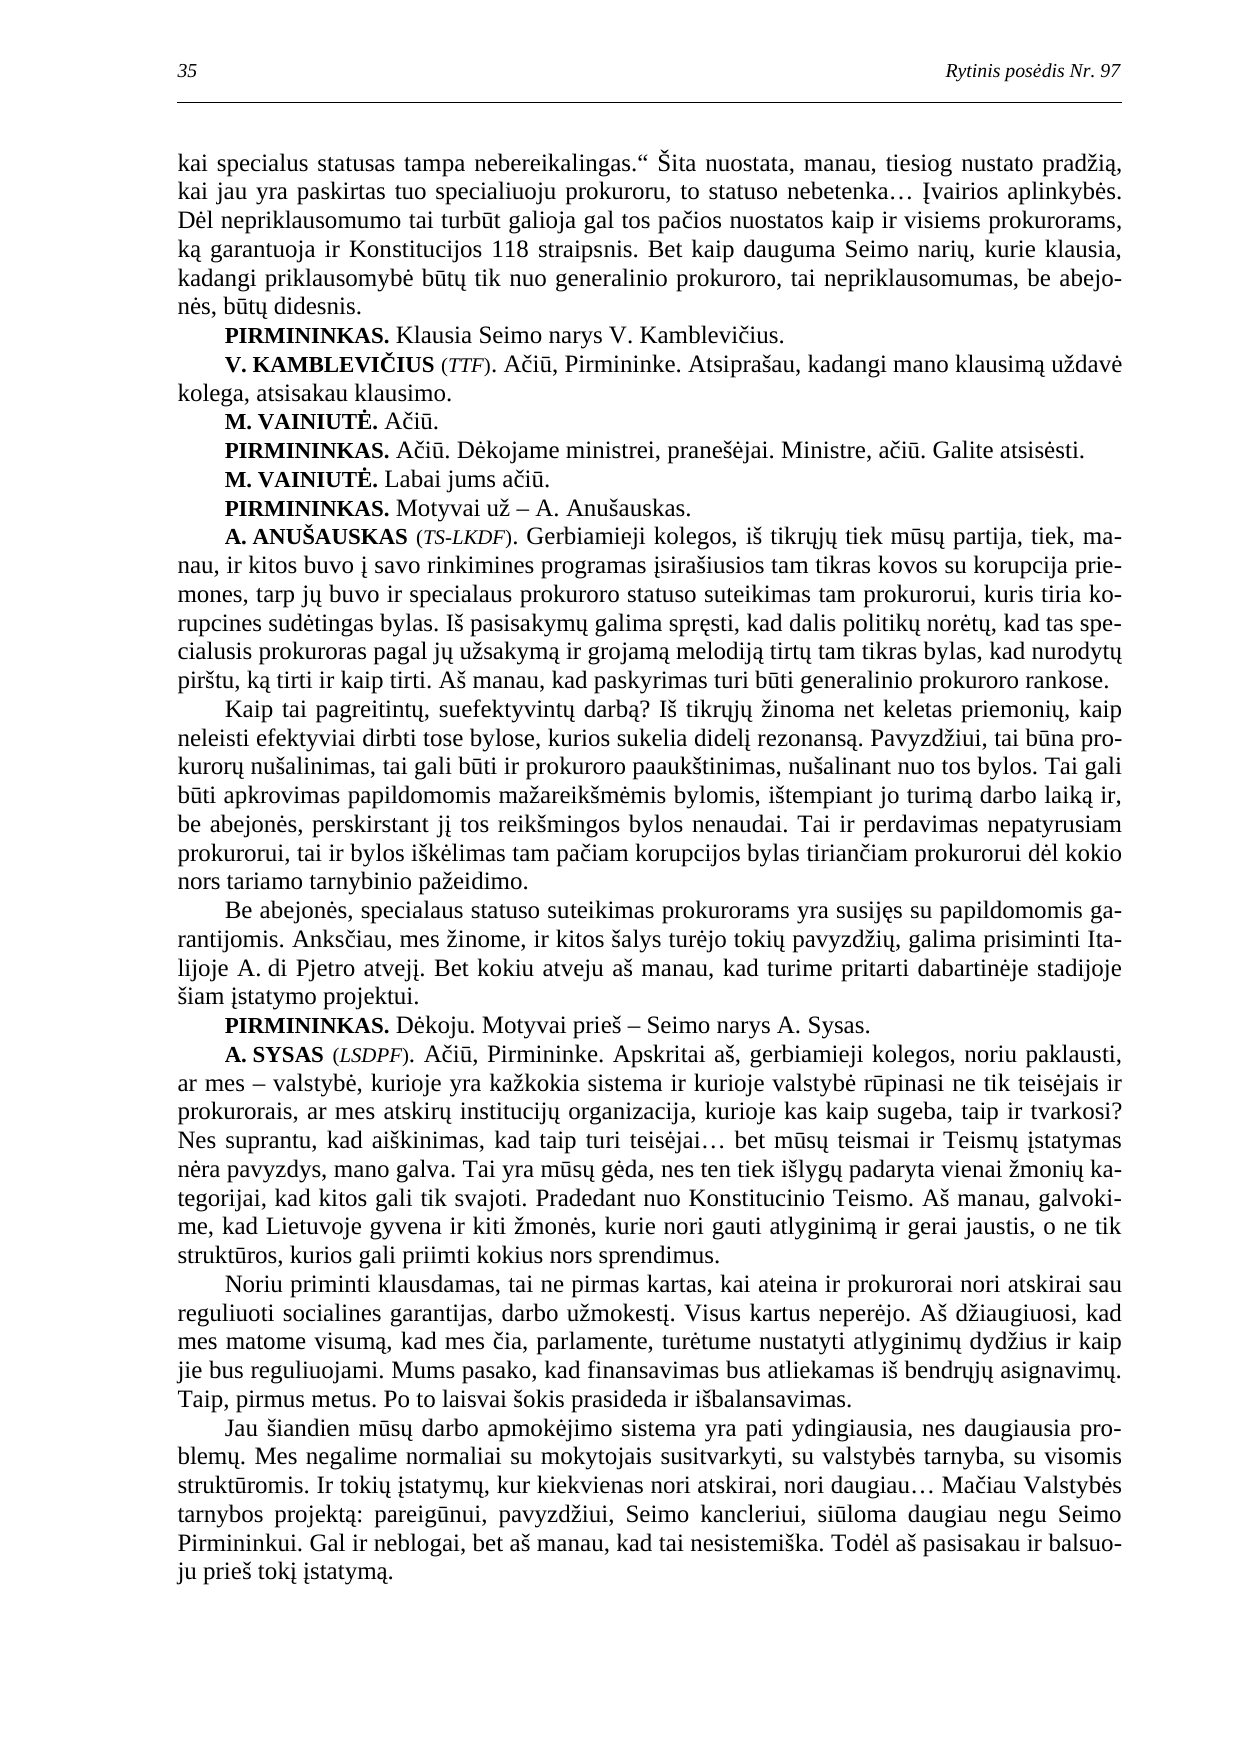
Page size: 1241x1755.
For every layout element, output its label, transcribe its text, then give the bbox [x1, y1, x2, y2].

text PIRMININKAS. Ačiū. Dė­ko­ja­me mi­nist­rei, pra­ne­šė­jai. Mi­nist­re, ačiū. Ga­li­te at­si­sės­ti. [177, 435, 1122, 464]
text PIRMININKAS. Dė­ko­ju. Mo­ty­vai prieš – Sei­mo na­rys A. Sy­sas. [177, 1010, 1122, 1039]
text M. VAINIUTĖ. La­bai jums ačiū. [177, 464, 1122, 493]
text kai spe­cia­lus sta­tu­sas tam­pa ne­be­rei­ka­lin­gas.“ Ši­ta nuo­sta­ta, ma­nau, tie­siog nu­sta­to pra­džią, kai jau yra pa­skir­tas tuo spe­cia­liuo­ju pro­ku­ro­ru, to sta­tu­so ne­be­ten­ka… Įvai­rios ap­lin­ky­bės. Dėl ne­pri­klau­so­mu­mo tai tur­būt ga­lio­ja gal tos pa­čios nuo­sta­tos kaip ir vi­siems pro­ku­rorams, ką ga­ran­tuo­ja ir Kon­sti­tu­ci­jos 118 straips­nis. Bet kaip dau­gu­ma Sei­mo na­rių, ku­rie klau­sia, ka­dan­gi pri­klau­so­my­bė bū­tų tik nuo ge­ne­ra­li­nio pro­ku­ro­ro, tai ne­pri­klau­so­mumas, be abe­jo­nės, bū­tų di­des­nis. [177, 148, 1122, 320]
text V. KAMBLEVIČIUS (TTF). Ačiū, Pir­mi­nin­ke. At­si­pra­šau, ka­dan­gi ma­no klau­si­mą už­da­vė ko­le­ga, at­si­sa­kau klau­si­mo. [177, 349, 1122, 406]
text Kaip tai pa­grei­tin­tų, su­efek­ty­vin­tų dar­bą? Iš tik­rų­jų ži­no­ma net ke­le­tas prie­mo­nių, kaip ne­leis­ti efek­ty­viai dirb­ti to­se by­lo­se, ku­rios su­ke­lia di­de­lį re­zo­nan­są. Pa­vyz­džiui, tai bū­na pro­ku­ro­rų nu­ša­li­ni­mas, tai ga­li bū­ti ir pro­ku­ro­ro pa­aukš­ti­ni­mas, nu­ša­li­nant nuo tos by­los. Tai ga­li bū­ti ap­kro­vi­mas pa­pil­do­mo­mis ma­ža­reikš­mė­mis by­lo­mis, iš­tem­piant jo tu­ri­mą dar­bo lai­ką ir, be abe­jo­nės, per­skirs­tant jį tos reikš­min­gos by­los ne­nau­dai. Tai ir per­da­vi­mas ne­pa­ty­ru­siam pro­ku­ro­rui, tai ir by­los iš­kė­li­mas tam pa­čiam ko­rup­ci­jos by­las ti­rian­čiam pro­ku­ro­rui dėl ko­kio nors ta­ria­mo tar­ny­bi­nio pa­žei­di­mo. [177, 694, 1122, 895]
text M. VAINIUTĖ. Ačiū. [177, 406, 1122, 435]
text PIRMININKAS. Mo­ty­vai už – A. Anu­šaus­kas. [177, 493, 1122, 521]
text A. ANUŠAUSKAS (TS-LKDF). Ger­bia­mie­ji ko­le­gos, iš tik­rų­jų tiek mū­sų par­ti­ja, tiek, ma­nau, ir ki­tos bu­vo į sa­vo rin­ki­mi­nes pro­gra­mas įsi­ra­šiu­sios tam tik­ras ko­vos su ko­rup­ci­ja prie­mo­nes, tarp jų bu­vo ir spe­cia­laus pro­ku­ro­ro sta­tu­so su­tei­ki­mas tam pro­ku­ro­rui, ku­ris ti­ria ko­rup­ci­nes su­dė­tin­gas by­las. Iš pa­si­sa­ky­mų ga­li­ma spręs­ti, kad da­lis po­li­ti­kų no­rė­tų, kad tas spe­cia­lu­sis pro­ku­ro­ras pa­gal jų už­sa­ky­mą ir gro­ja­mą me­lo­di­ją tir­tų tam tik­ras by­las, kad nu­ro­dy­tų pirš­tu, ką tir­ti ir kaip tir­ti. Aš ma­nau, kad pa­sky­ri­mas tu­ri bū­ti ge­ne­ra­li­nio pro­ku­ro­ro ran­ko­se. [177, 521, 1122, 694]
text Be abe­jo­nės, spe­cia­laus sta­tu­so su­tei­ki­mas pro­ku­ro­rams yra su­si­jęs su pa­pil­do­mo­mis ga­ran­ti­jo­mis. Anks­čiau, mes ži­no­me, ir ki­tos ša­lys tu­rė­jo to­kių pa­vyz­džių, ga­li­ma pri­si­min­ti Ita­li­jo­je A. di Pjet­ro at­ve­jį. Bet ko­kiu at­ve­ju aš ma­nau, kad tu­ri­me pri­tar­ti da­bar­ti­nė­je sta­di­jo­je šiam įsta­ty­mo pro­jek­tui. [177, 895, 1122, 1010]
text Jau šian­dien mū­sų dar­bo ap­mo­kė­ji­mo sis­te­ma yra pa­ti ydin­giau­sia, nes dau­giau­sia pro­ble­mų. Mes ne­ga­li­me nor­ma­liai su mo­ky­to­jais su­si­tvar­ky­ti, su vals­ty­bės tar­ny­ba, su vi­so­mis struk­tū­ro­mis. Ir to­kių įsta­ty­mų, kur kiek­vie­nas no­ri at­ski­rai, no­ri dau­giau… Ma­čiau Vals­ty­bės tar­ny­bos pro­jek­tą: pa­rei­gū­nui, pa­vyz­džiui, Sei­mo kanc­le­riui, siū­lo­ma dau­giau ne­gu Sei­mo Pir­mi­nin­kui. Gal ir ne­blo­gai, bet aš ma­nau, kad tai nesis­te­miš­ka. To­dėl aš pa­si­sa­kau ir bal­suo­ju prieš to­kį įsta­ty­mą. [177, 1413, 1122, 1585]
text PIRMININKAS. Klau­sia Sei­mo na­rys V. Kam­ble­vi­čius. [177, 320, 1122, 349]
text A. SYSAS (LSDPF). Ačiū, Pir­mi­nin­ke. Ap­skri­tai aš, ger­bia­mie­ji ko­le­gos, no­riu pa­klaus­ti, ar mes – vals­ty­bė, ku­rio­je yra kaž­ko­kia sis­te­ma ir ku­rio­je vals­ty­bė rū­pi­na­si ne tik tei­sė­jais ir pro­ku­ro­rais, ar mes at­ski­rų ins­ti­tu­ci­jų or­ga­ni­za­ci­ja, ku­rio­je kas kaip su­ge­ba, taip ir tvar­ko­si? Nes su­pran­tu, kad aiš­ki­ni­mas, kad taip tu­ri tei­sė­jai… bet mū­sų teis­mai ir Teis­mų įsta­ty­mas nė­ra pa­vyz­dys, ma­no gal­va. Tai yra mū­sų gė­da, nes ten tiek iš­ly­gų pa­da­ry­ta vie­nai žmo­nių ka­te­go­ri­jai, kad ki­tos ga­li tik sva­jo­ti. Pra­de­dant nuo Kon­sti­tu­ci­nio Teis­mo. Aš ma­nau, gal­vo­ki­me, kad Lie­tu­vo­je gy­ve­na ir ki­ti žmo­nės, ku­rie no­ri gau­ti at­ly­gi­ni­mą ir ge­rai jaus­tis, o ne tik struk­tū­ros, ku­rios ga­li pri­im­ti ko­kius nors spren­di­mus. [177, 1039, 1122, 1269]
text No­riu pri­min­ti klaus­da­mas, tai ne pir­mas kar­tas, kai at­ei­na ir pro­ku­ro­rai no­ri at­ski­rai sau re­gu­liuo­ti so­cia­li­nes ga­ran­ti­jas, dar­bo už­mo­kes­tį. Vi­sus kar­tus ne­per­ėjo. Aš džiau­giuo­si, kad mes ma­to­me vi­su­mą, kad mes čia, par­la­men­te, tu­rė­tu­me nu­sta­ty­ti at­ly­gi­ni­mų dy­džius ir kaip jie bus re­gu­liuo­ja­mi. Mums pa­sa­ko, kad fi­nan­sa­vi­mas bus at­lie­ka­mas iš ben­drų­jų asig­na­vi­mų. Taip, pir­mus me­tus. Po to lais­vai šo­kis pra­si­de­da ir iš­ba­lan­sa­vi­mas. [177, 1269, 1122, 1413]
